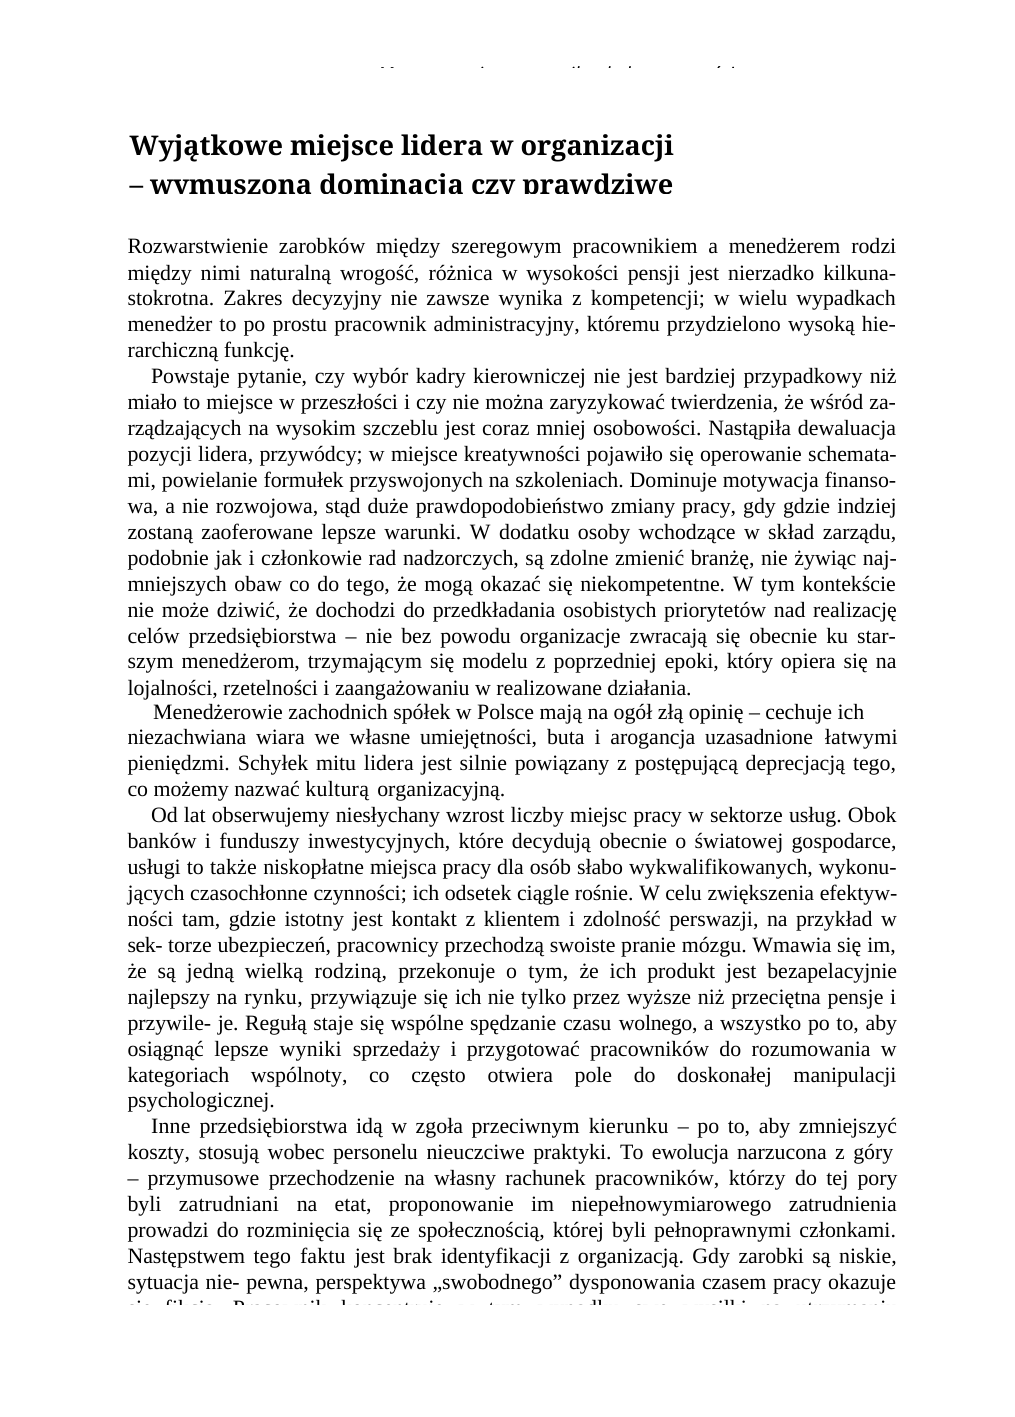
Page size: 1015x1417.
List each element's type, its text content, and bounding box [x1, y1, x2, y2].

text Inne przedsiębiorstwa idą w zgoła przeciwnym kierunku – po to, aby zmniejszyć koszty, stosują wobec personelu nieuczciwe praktyki. To ewolucja narzucona z góry [127, 1113, 897, 1164]
text Motywowanie pracownika do kreatywności w przedsiębiorstwie 191 [378, 60, 899, 90]
text Od lat obserwujemy niesłychany wzrost liczby miejsc pracy w sektorze usług. Obok banków i funduszy inwestycyjnych, które decydują obecnie o światowej gospodarce, usługi to także niskopłatne miejsca pracy dla osób słabo wykwalifikowanych, wykonu- jących czasochłonne czynności; ich odsetek ciągle rośnie. W celu zwiększenia efektyw- ności tam, gdzie istotny jest kontakt z klientem i zdolność perswazji, na przykład w sek- torze ubezpieczeń, pracownicy przechodzą swoiste pranie mózgu. Wmawia się im, że są jedną wielką rodziną, przekonuje o tym, że ich produkt jest bezapelacyjnie najlepszy na rynku, przywiązuje się ich nie tylko przez wyższe niż przeciętna pensje i przywile- je. Regułą staje się wspólne spędzanie czasu wolnego, a wszystko po to, aby osiągnąć lepsze wyniki sprzedaży i przygotować pracowników do rozumowania w kategoriach wspólnoty, co często otwiera pole do doskonałej manipulacji psychologicznej. [127, 802, 898, 1113]
text – przymusowe przechodzenie na własny rachunek pracowników, którzy do tej pory byli zatrudniani na etat, proponowanie im niepełnowymiarowego zatrudnienia prowadzi do rozminięcia się ze społecznością, której byli pełnoprawnymi członkami. Następstwem tego faktu jest brak identyfikacji z organizacją. Gdy zarobki są niskie, sytuacja nie- pewna, perspektywa „swobodnego” dysponowania czasem pracy okazuje się fikcją. Pracownik koncentruje w tym wypadku swe wysiłki na utrzymaniu zatrudnienia i nie [127, 1165, 897, 1304]
text – wymuszona dominacja czy prawdziwe przywództwo? [129, 165, 748, 194]
text Wyjątkowe miejsce lidera w organizacji [129, 126, 748, 163]
text niezachwiana wiara we własne umiejętności, buta i arogancja uzasadnione łatwymi pieniędzmi. Schyłek mitu lidera jest silnie powiązany z postępującą deprecjacją tego, co możemy nazwać kulturą organizacyjną. [127, 724, 897, 801]
text Powstaje pytanie, czy wybór kadry kierowniczej nie jest bardziej przypadkowy niż miało to miejsce w przeszłości i czy nie można zaryzykować twierdzenia, że wśród za- rządzających na wysokim szczeblu jest coraz mniej osobowości. Nastąpiła dewaluacja pozycji lidera, przywódcy; w miejsce kreatywności pojawiło się operowanie schemata- mi, powielanie formułek przyswojonych na szkoleniach. Dominuje motywacja finanso- wa, a nie rozwojowa, stąd duże prawdopodobieństwo zmiany pracy, gdy gdzie indziej zostaną zaoferowane lepsze warunki. W dodatku osoby wchodzące w skład zarządu, podobnie jak i członkowie rad nadzorczych, są zdolne zmienić branżę, nie żywiąc naj- mniejszych obaw co do tego, że mogą okazać się niekompetentne. W tym kontekście nie może dziwić, że dochodzi do przedkładania osobistych priorytetów nad realizację celów przedsiębiorstwa – nie bez powodu organizacje zwracają się obecnie ku star- szym menedżerom, trzymającym się modelu z poprzedniej epoki, który opiera się na lojalności, rzetelności i zaangażowaniu w realizowane działania. [127, 363, 898, 700]
text Rozwarstwienie zarobków między szeregowym pracownikiem a menedżerem rodzi między nimi naturalną wrogość, różnica w wysokości pensji jest nierzadko kilkuna- stokrotna. Zakres decyzyjny nie zawsze wynika z kompetencji; w wielu wypadkach menedżer to po prostu pracownik administracyjny, któremu przydzielono wysoką hie- rarchiczną funkcję. [127, 233, 897, 362]
text Menedżerowie zachodnich spółek w Polsce mają na ogół złą opinię – cechuje ich [153, 700, 899, 724]
